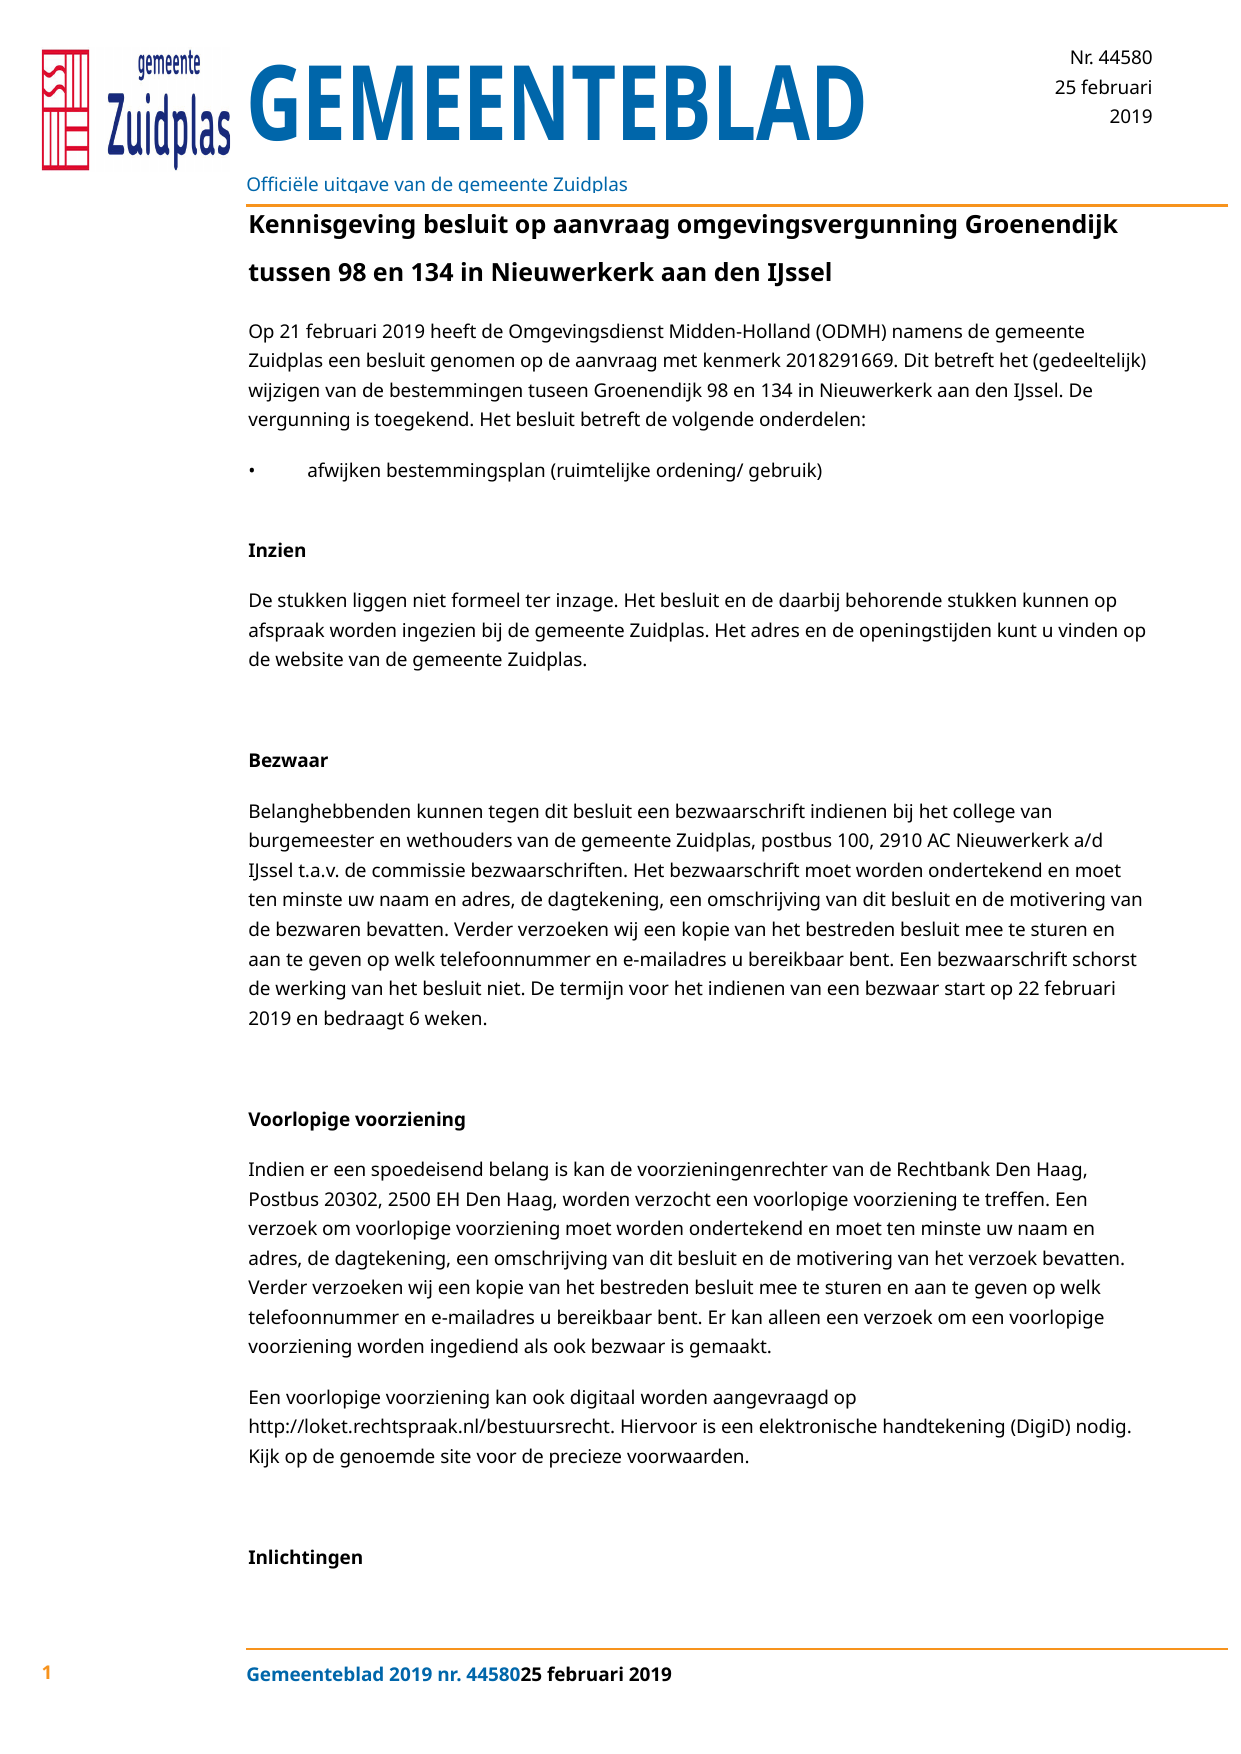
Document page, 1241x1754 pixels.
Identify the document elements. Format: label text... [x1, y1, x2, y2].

text Een voorlopige voorziening kan ook digitaal worden aangevraagd op http://loket.rechtspraak.nl/bestuursrecht. Hiervoor is een elektronische handtekening (DigiD) nodig. Kijk op de genoemde site voor de precieze voorwaarden. [248, 1384, 1152, 1469]
text De stukken liggen niet formeel ter inzage. Het besluit en de daarbij behorende stukken kunnen op afspraak worden ingezien bij de gemeente Zuidplas. Het adres en de openingstijden kunt u vinden op de website van de gemeente Zuidplas. [248, 587, 1152, 672]
text Inlichtingen [248, 1544, 1152, 1570]
text Inzien [248, 537, 1152, 563]
text Bezwaar [248, 747, 1152, 773]
text Kennisgeving besluit op aanvraag omgevingsvergunning Groenendijk tussen 98 en 134 in Nieuwerkerk aan den IJssel [248, 207, 1152, 288]
picture [41, 47, 231, 172]
text Indien er een spoedeisend belang is kan de voorzieningenrechter van de Rechtbank Den Haag, Postbus 20302, 2500 EH Den Haag, worden verzocht een voorlopige voorziening te treffen. Een verzoek om voorlopige voorziening moet worden ondertekend en moet ten minste uw naam en adres, de dagtekening, een omschrijving van dit besluit en de motivering van het verzoek bevatten. Verder verzoeken wij een kopie van het bestreden besluit mee te sturen en aan te geven op welk telefoonnummer en e-mailadres u bereikbaar bent. Er kan alleen een verzoek om een voorlopige voorziening worden ingediend als ook bezwaar is gemaakt. [248, 1156, 1152, 1359]
text Op 21 februari 2019 heeft de Omgevingsdienst Midden-Holland (ODMH) namens de gemeente Zuidplas een besluit genomen op de aanvraag met kenmerk 2018291669. Dit betreft het (gedeeltelijk) wijzigen van de bestemmingen tuseen Groenendijk 98 en 134 in Nieuwerkerk aan den IJssel. De vergunning is toegekend. Het besluit betreft de volgende onderdelen: [248, 318, 1152, 432]
text Voorlopige voorziening [248, 1106, 1152, 1132]
list afwijken bestemmingsplan (ruimtelijke ordening/ gebruik) [248, 457, 1152, 483]
text Belanghebbenden kunnen tegen dit besluit een bezwaarschrift indienen bij het college van burgemeester en wethouders van de gemeente Zuidplas, postbus 100, 2910 AC Nieuwerkerk a/d IJssel t.a.v. de commissie bezwaarschriften. Het bezwaarschrift moet worden ondertekend en moet ten minste uw naam en adres, de dagtekening, een omschrijving van dit besluit en de motivering van de bezwaren bevatten. Verder verzoeken wij een kopie van het bestreden besluit mee te sturen en aan te geven op welk telefoonnummer en e-mailadres u bereikbaar bent. Een bezwaarschrift schorst de werking van het besluit niet. De termijn voor het indienen van een bezwaar start op 22 februari 2019 en bedraagt 6 weken. [248, 798, 1152, 1031]
